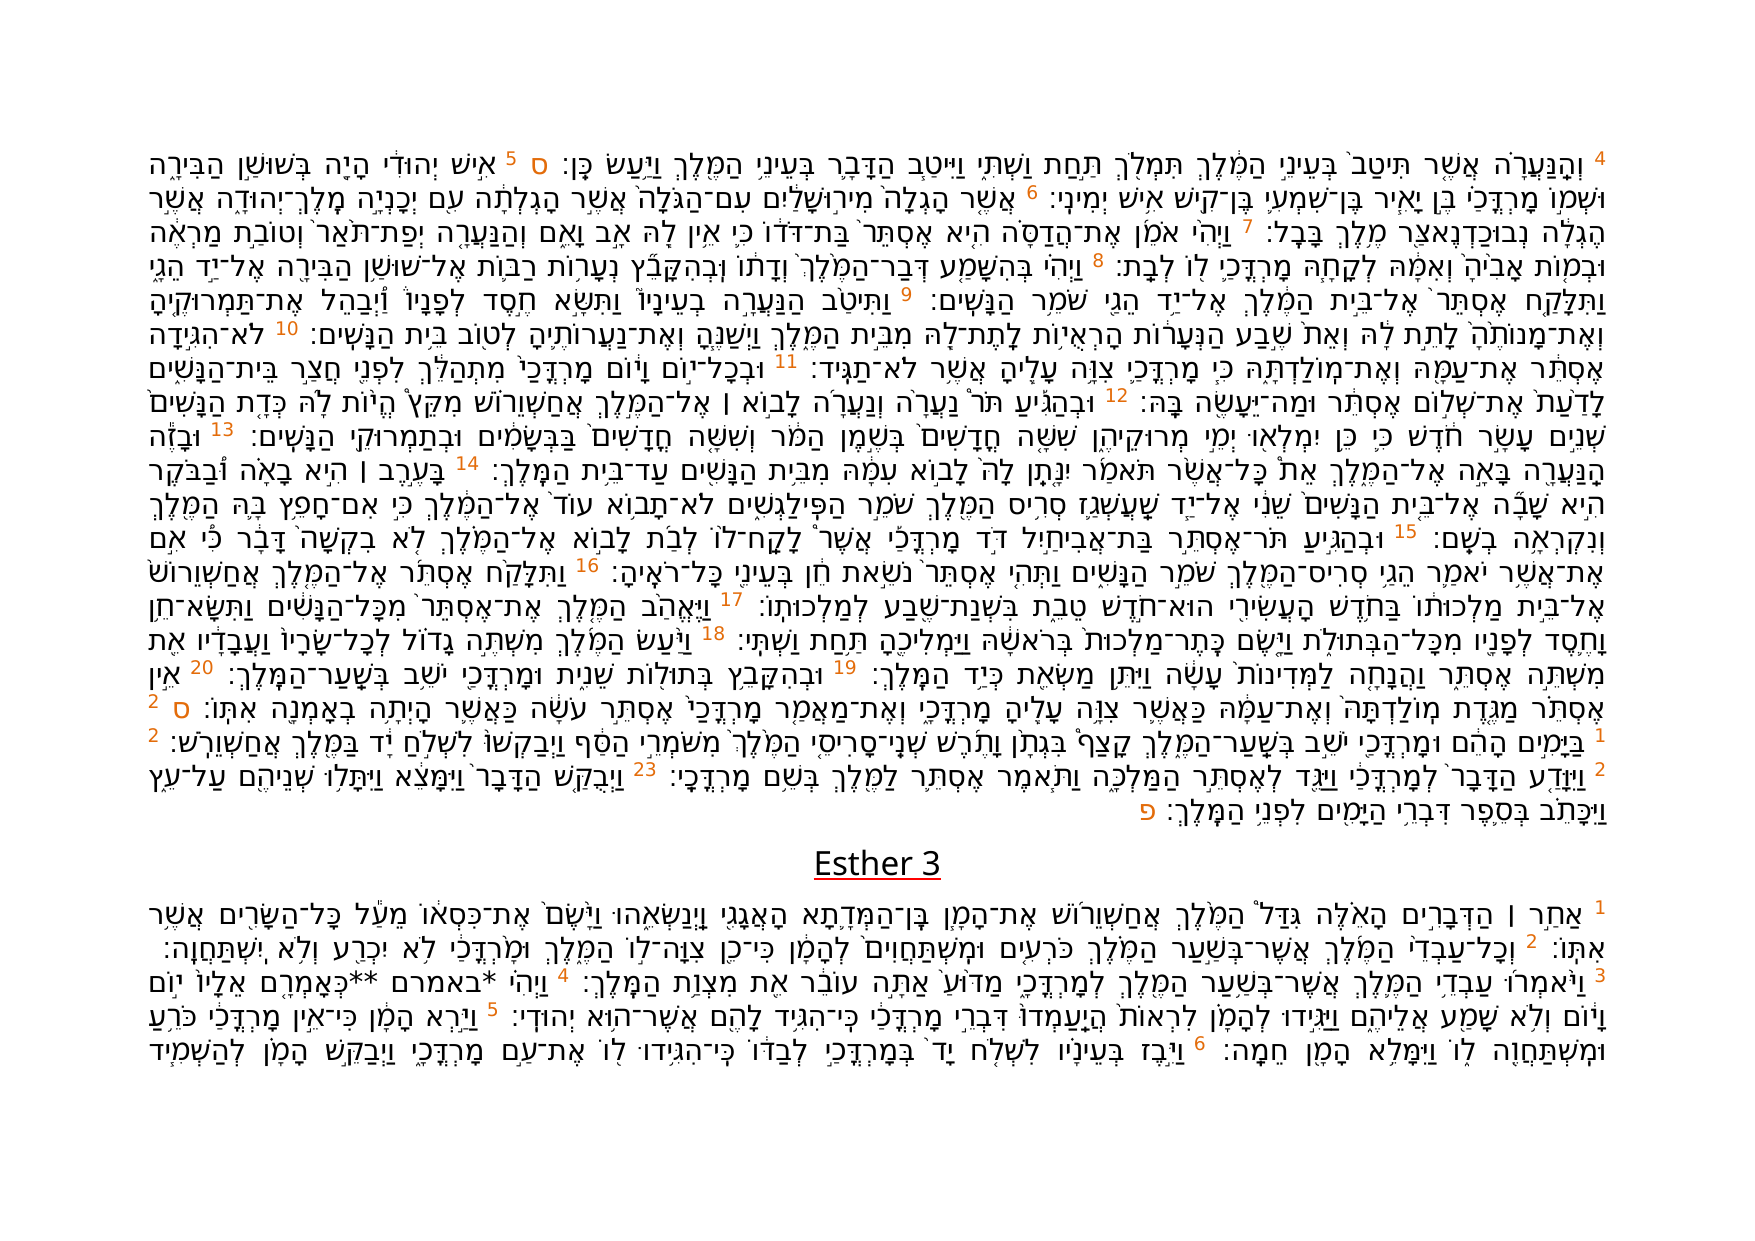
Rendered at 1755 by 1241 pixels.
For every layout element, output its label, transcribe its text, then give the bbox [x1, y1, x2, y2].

text Esther 3 [148, 839, 1606, 885]
text 1 אַחַר֙ הַדְּבָרִ֣ים הָאֵ֔לֶּה כְּשֹׁ֕ךְ חֲמַ֖ת הַמֶּ֣לֶךְ אֲחַשְׁוֵר֑וֹשׁ זָכַ֤ר אֶת־וַשְׁתִּי֙ וְאֵ֣ת אֲשֶׁר־עָשָׂ֔תָה וְאֵ֥ת אֲשֶׁר־נִגְזַ֖ר עָלֶֽיהָ׃ 2 וַיֹּאמְר֥וּ נַעֲרֵֽי־הַמֶּ֖לֶךְ מְשָׁרְתָ֑יו יְבַקְשׁ֥וּ לַמֶּ֛לֶךְ נְעָר֥וֹת בְּתוּל֖וֹת טוֹב֥וֹת מַרְאֶֽה׃ ‬‬3 וְיַפְקֵ֨ד הַמֶּ֣לֶךְ פְּקִידִים֮ בְּכָל־מְדִינ֣וֹת מַלְכוּתוֹ֒ וְיִקְבְּצ֣וּ אֶת־כָּל־נַעֲרָֽה־בְ֠תוּלָה טוֹבַ֨ת מַרְאֶ֜ה אֶל־שׁוּשַׁ֤ן הַבִּירָה֙ אֶל־בֵּ֣ית הַנָּשִׁ֔ים אֶל־יַ֥ד הֵגֶ֛א סְרִ֥יס הַמֶּ֖לֶךְ שֹׁמֵ֣ר הַנָּשִׁ֑ים וְנָת֖וֹן תַּמְרוּקֵיהֶֽן׃ ‬‬4 וְהַֽנַּעֲרָ֗ה אֲשֶׁ֤ר תִּיטַב֙ בְּעֵינֵ֣י הַמֶּ֔לֶךְ תִּמְלֹ֖ךְ תַּ֣חַת וַשְׁתִּ֑י וַיִּיטַ֧ב הַדָּבָ֛ר בְּעֵינֵ֥י הַמֶּ֖לֶךְ וַיַּ֥עַשׂ כֵּֽן׃ ס ‬‬5 אִ֣ישׁ יְהוּדִ֔י הָיָ֖ה בְּשׁוּשַׁ֣ן הַבִּירָ֑ה וּשְׁמ֣וֹ מָרְדֳּכַ֗י בֶּ֣ן יָאִ֧יר בֶּן־שִׁמְעִ֛י בֶּן־קִ֖ישׁ אִ֥ישׁ יְמִינִֽי׃ ‬‬6 אֲשֶׁ֤ר הָגְלָה֙ מִיר֣וּשָׁלַ֔יִם עִם־הַגֹּלָה֙ אֲשֶׁ֣ר הָגְלְתָ֔ה עִ֖ם יְכָנְיָ֣ה מֶֽלֶךְ־יְהוּדָ֑ה אֲשֶׁ֣ר הֶגְלָ֔ה נְבוּכַדְנֶאצַּ֖ר מֶ֥לֶךְ בָּבֶֽל׃ ‬‬7 וַיְהִ֨י אֹמֵ֜ן אֶת־הֲדַסָּ֗ה הִ֤יא אֶסְתֵּר֙ בַּת־דֹּד֔וֹ כִּ֛י אֵ֥ין לָ֖הּ אָ֣ב וָאֵ֑ם וְהַנַּעֲרָ֤ה יְפַת־תֹּ֙אַר֙ וְטוֹבַ֣ת מַרְאֶ֔ה וּבְמ֤וֹת אָבִ֙יהָ֙ וְאִמָּ֔הּ לְקָחָ֧הּ מָרְדֳּכַ֛י ל֖וֹ לְבַֽת׃ ‬‬8 וַיְהִ֗י בְּהִשָּׁמַ֤ע דְּבַר־הַמֶּ֙לֶךְ֙ וְדָת֔וֹ וּֽבְהִקָּבֵ֞ץ נְעָר֥וֹת רַבּ֛וֹת אֶל־שׁוּשַׁ֥ן הַבִּירָ֖ה אֶל־יַ֣ד הֵגָ֑י וַתִּלָּקַ֤ח אֶסְתֵּר֙ אֶל־בֵּ֣ית הַמֶּ֔לֶךְ אֶל־יַ֥ד הֵגַ֖י שֹׁמֵ֥ר הַנָּשִֽׁים׃ ‬‬9 וַתִּיטַ֨ב הַנַּעֲרָ֣ה בְעֵינָיו֮ וַתִּשָּׂ֣א חֶ֣סֶד לְפָנָיו֒ וַ֠יְבַהֵל אֶת־תַּמְרוּקֶ֤יהָ וְאֶת־מָנוֹתֶ֙הָ֙ לָתֵ֣ת לָ֔הּ וְאֵת֙ שֶׁ֣בַע הַנְּעָר֔וֹת הָרְאֻי֥וֹת לָֽתֶת־לָ֖הּ מִבֵּ֣ית הַמֶּ֑לֶךְ וַיְשַׁנֶּ֧הָ וְאֶת־נַעֲרוֹתֶ֛יהָ לְט֖וֹב בֵּ֥ית הַנָּשִֽׁים׃ ‬‬10 לֹא־הִגִּ֣ידָה אֶסְתֵּ֔ר אֶת־עַמָּ֖הּ וְאֶת־מֽוֹלַדְתָּ֑הּ כִּ֧י מָרְדֳּכַ֛י צִוָּ֥ה עָלֶ֖יהָ אֲשֶׁ֥ר לֹא־תַגִּֽיד׃ ‬‬11 וּבְכָל־י֣וֹם וָי֔וֹם מָרְדֳּכַי֙ מִתְהַלֵּ֔ךְ לִפְנֵ֖י חֲצַ֣ר בֵּית־הַנָּשִׁ֑ים לָדַ֙עַת֙ אֶת־שְׁל֣וֹם אֶסְתֵּ֔ר וּמַה־יֵּעָשֶׂ֖ה בָּֽהּ׃ ‬‬12 וּבְהַגִּ֡יעַ תֹּר֩ נַעֲרָ֨ה וְנַעֲרָ֜ה לָב֣וֹא ׀ אֶל־הַמֶּ֣לֶךְ אֲחַשְׁוֵר֗וֹשׁ מִקֵּץ֩ הֱי֨וֹת לָ֜הּ כְּדָ֤ת הַנָּשִׁים֙ שְׁנֵ֣ים עָשָׂ֣ר חֹ֔דֶשׁ כִּ֛י כֵּ֥ן יִמְלְא֖וּ יְמֵ֣י מְרוּקֵיהֶ֑ן שִׁשָּׁ֤ה חֳדָשִׁים֙ בְּשֶׁ֣מֶן הַמֹּ֔ר וְשִׁשָּׁ֤ה חֳדָשִׁים֙ בַּבְּשָׂמִ֔ים וּבְתַמְרוּקֵ֖י הַנָּשִֽׁים׃ ‬‬13 וּבָזֶ֕ה הַֽנַּעֲרָ֖ה בָּאָ֣ה אֶל־הַמֶּ֑לֶךְ אֵת֩ כָּל־אֲשֶׁ֨ר תֹּאמַ֜ר יִנָּ֤תֵֽן לָהּ֙ לָב֣וֹא עִמָּ֔הּ מִבֵּ֥ית הַנָּשִׁ֖ים עַד־בֵּ֥ית הַמֶּֽלֶךְ׃ ‬‬14 בָּעֶ֣רֶב ׀ הִ֣יא בָאָ֗ה וּ֠בַבֹּקֶר הִ֣יא שָׁבָ֞ה אֶל־בֵּ֤ית הַנָּשִׁים֙ שֵׁנִ֔י אֶל־יַ֧ד שַֽׁעֲשְׁגַ֛ז סְרִ֥יס הַמֶּ֖לֶךְ שֹׁמֵ֣ר הַפִּֽילַגְשִׁ֑ים לֹא־תָב֥וֹא עוֹד֙ אֶל־הַמֶּ֔לֶךְ כִּ֣י אִם־חָפֵ֥ץ בָּ֛הּ הַמֶּ֖לֶךְ וְנִקְרְאָ֥ה בְשֵֽׁם׃ ‬‬15 וּבְהַגִּ֣יעַ תֹּר־אֶסְתֵּ֣ר בַּת־אֲבִיחַ֣יִל דֹּ֣ד מָרְדֳּכַ֡י אֲשֶׁר֩ לָקַֽח־ל֨וֹ לְבַ֜ת לָב֣וֹא אֶל־הַמֶּ֗לֶךְ לֹ֤א בִקְשָׁה֙ דָּבָ֔ר כִּ֠י אִ֣ם אֶת־אֲשֶׁ֥ר יֹאמַ֛ר הֵגַ֥י סְרִיס־הַמֶּ֖לֶךְ שֹׁמֵ֣ר הַנָּשִׁ֑ים וַתְּהִ֤י אֶסְתֵּר֙ נֹשֵׂ֣את חֵ֔ן בְּעֵינֵ֖י כָּל־רֹאֶֽיהָ׃ ‬‬16 וַתִּלָּקַ֨ח אֶסְתֵּ֜ר אֶל־הַמֶּ֤לֶךְ אֲחַשְׁוֵרוֹשׁ֙ אֶל־בֵּ֣ית מַלְכוּת֔וֹ בַּחֹ֥דֶשׁ הָעֲשִׂירִ֖י הוּא־חֹ֣דֶשׁ טֵבֵ֑ת בִּשְׁנַת־שֶׁ֖בַע לְמַלְכוּתֽוֹ׃ ‬‬17 וַיֶּאֱהַ֨ב הַמֶּ֤לֶךְ אֶת־אֶסְתֵּר֙ מִכָּל־הַנָּשִׁ֔ים וַתִּשָּׂא־חֵ֥ן וָחֶ֛סֶד לְפָנָ֖יו מִכָּל־הַבְּתוּלֹ֑ת וַיָּ֤שֶׂם כֶּֽתֶר־מַלְכוּת֙ בְּרֹאשָׁ֔הּ וַיַּמְלִיכֶ֖הָ תַּ֥חַת וַשְׁתִּֽי׃ ‬‬18 וַיַּ֨עַשׂ הַמֶּ֜לֶךְ מִשְׁתֶּ֣ה גָד֗וֹל לְכָל־שָׂרָיו֙ וַעֲבָדָ֔יו אֵ֖ת מִשְׁתֵּ֣ה אֶסְתֵּ֑ר וַהֲנָחָ֤ה לַמְּדִינוֹת֙ עָשָׂ֔ה וַיִּתֵּ֥ן מַשְׂאֵ֖ת כְּיַ֥ד הַמֶּֽלֶךְ׃ ‬‬19 וּבְהִקָּבֵ֥ץ בְּתוּל֖וֹת שֵׁנִ֑ית וּמָרְדֳּכַ֖י יֹשֵׁ֥ב בְּשַֽׁעַר־הַמֶּֽלֶךְ׃ ‬‬20 אֵ֣ין אֶסְתֵּ֗ר מַגֶּ֤דֶת מֽוֹלַדְתָּהּ֙ וְאֶת־עַמָּ֔הּ כַּאֲשֶׁ֛ר צִוָּ֥ה עָלֶ֖יהָ מָרְדֳּכָ֑י וְאֶת־מַאֲמַ֤ר מָרְדֳּכַי֙ אֶסְתֵּ֣ר עֹשָׂ֔ה כַּאֲשֶׁ֛ר הָיְתָ֥ה בְאָמְנָ֖ה אִתּֽוֹ׃ ס ‬‬21 בַּיָּמִ֣ים הָהֵ֔ם וּמָרְדֳּכַ֖י יֹשֵׁ֣ב בְּשַֽׁעַר־הַמֶּ֑לֶךְ קָצַף֩ בִּגְתָ֨ן וָתֶ֜רֶשׁ שְׁנֵֽי־סָרִיסֵ֤י הַמֶּ֙לֶךְ֙ מִשֹּׁמְרֵ֣י הַסַּ֔ף וַיְבַקְשׁוּ֙ לִשְׁלֹ֣חַ יָ֔ד בַּמֶּ֖לֶךְ אֲחַשְׁוֵרֹֽשׁ׃ ‬‬22 וַיִּוָּדַ֤ע הַדָּבָר֙ לְמָרְדֳּכַ֔י וַיַּגֵּ֖ד לְאֶסְתֵּ֣ר הַמַּלְכָּ֑ה וַתֹּ֧אמֶר אֶסְתֵּ֛ר לַמֶּ֖לֶךְ בְּשֵׁ֥ם מָרְדֳּכָֽי׃ ‬‬23 וַיְבֻקַּ֤שׁ הַדָּבָר֙ וַיִּמָּצֵ֔א וַיִּתָּל֥וּ שְׁנֵיהֶ֖ם עַל־עֵ֑ץ וַיִּכָּתֵ֗ב בְּסֵ֛פֶר דִּבְרֵ֥י הַיָּמִ֖ים לִפְנֵ֥י הַמֶּֽלֶךְ׃ פ ‬‬‬‬‬‬‬‬‬‬‬‬‬‬‬‬‬‬‬‬‬‬‬‬ [148, 148, 1606, 827]
text 1 אַחַ֣ר ׀ הַדְּבָרִ֣ים הָאֵ֗לֶּה גִּדַּל֩ הַמֶּ֨לֶךְ אֲחַשְׁוֵר֜וֹשׁ אֶת־הָמָ֧ן בֶּֽן־הַמְּדָ֛תָא הָאֲגָגִ֖י וַֽיְנַשְּׂאֵ֑הוּ וַיָּ֙שֶׂם֙ אֶת־כִּסְא֔וֹ מֵעַ֕ל כָּל־הַשָּׂרִ֖ים אֲשֶׁ֥ר אִתּֽוֹ׃ 2 וְכָל־עַבְדֵ֨י הַמֶּ֜לֶךְ אֲשֶׁר־בְּשַׁ֣עַר הַמֶּ֗לֶךְ כֹּרְעִ֤ים וּמִֽשְׁתַּחֲוִים֙ לְהָמָ֔ן כִּי־כֵ֖ן צִוָּה־ל֣וֹ הַמֶּ֑לֶךְ וּמָ֨רְדֳּכַ֔י לֹ֥א יִכְרַ֖ע וְלֹ֥א יִֽשְׁתַּחֲוֶֽה׃ ‬‬3 וַיֹּ֨אמְר֜וּ עַבְדֵ֥י הַמֶּ֛לֶךְ אֲשֶׁר־בְּשַׁ֥עַר הַמֶּ֖לֶךְ לְמָרְדֳּכָ֑י מַדּ֙וּעַ֙ אַתָּ֣ה עוֹבֵ֔ר אֵ֖ת מִצְוַ֥ת הַמֶּֽלֶךְ׃ ‬‬4 וַיְהִ֗י *באמרם **כְּאָמְרָ֤ם אֵלָיו֙ י֣וֹם וָי֔וֹם וְלֹ֥א שָׁמַ֖ע אֲלֵיהֶ֑ם וַיַּגִּ֣ידוּ לְהָמָ֗ן לִרְאוֹת֙ הֲיַֽעַמְדוּ֙ דִּבְרֵ֣י מָרְדֳּכַ֔י כִּֽי־הִגִּ֥יד לָהֶ֖ם אֲשֶׁר־ה֥וּא יְהוּדִֽי׃ ‬‬5 וַיַּ֣רְא הָמָ֔ן כִּי־אֵ֣ין מָרְדֳּכַ֔י כֹּרֵ֥עַ וּמִֽשְׁתַּחֲוֶ֖ה ל֑וֹ וַיִּמָּלֵ֥א הָמָ֖ן חֵמָֽה׃ ‬‬6 וַיִּ֣בֶז בְּעֵינָ֗יו לִשְׁלֹ֤ח יָד֙ בְּמָרְדֳּכַ֣י לְבַדּ֔וֹ כִּֽי־הִגִּ֥ידוּ ל֖וֹ אֶת־עַ֣ם מָרְדֳּכָ֑י וַיְבַקֵּ֣שׁ הָמָ֗ן לְהַשְׁמִ֧יד אֶת־כָּל־הַיְּהוּדִ֛ים אֲשֶׁ֛ר בְּכָל־מַלְכ֥וּת אֲחַשְׁוֵר֖וֹשׁ עַ֥ם מָרְדֳּכָֽי׃ ‬‬7 בַּחֹ֤דֶשׁ הָרִאשׁוֹן֙ הוּא־חֹ֣דֶשׁ נִיסָ֔ן בִּשְׁנַת֙ שְׁתֵּ֣ים עֶשְׂרֵ֔ה לַמֶּ֖לֶךְ אֲחַשְׁוֵר֑וֹשׁ הִפִּ֣יל פּוּר֩ ה֨וּא הַגּוֹרָ֜ל לִפְנֵ֣י הָמָ֗ן מִיּ֧וֹם ׀ לְי֛וֹם וּמֵחֹ֛דֶשׁ לְחֹ֥דֶשׁ שְׁנֵים־עָשָׂ֖ר הוּא־חֹ֥דֶשׁ אֲדָֽר׃ ס ‬‬8 וַיֹּ֤אמֶר הָמָן֙ לַמֶּ֣לֶךְ אֲחַשְׁוֵר֔וֹשׁ יֶשְׁנ֣וֹ עַם־אֶחָ֗ד מְפֻזָּ֤ר וּמְפֹרָד֙ בֵּ֣ין הָֽעַמִּ֔ים בְּכֹ֖ל מְדִינ֣וֹת מַלְכוּתֶ֑ךָ וְדָתֵיהֶ֞ם שֹׁנ֣וֹת מִכָּל־עָ֗ם וְאֶת־דָּתֵ֤י הַמֶּ֙לֶךְ֙ אֵינָ֣ם עֹשִׂ֔ים וְלַמֶּ֥לֶךְ אֵין־שֹׁוֶ֖ה לְהַנִּיחָֽם׃ ‬‬9 אִם־עַל־הַמֶּ֣לֶךְ ט֔וֹב יִכָּתֵ֖ב לְאַבְּדָ֑ם וַעֲשֶׂ֨רֶת אֲלָפִ֜ים כִּכַּר־כֶּ֗סֶף אֶשְׁקוֹל֙ עַל־יְדֵי֙ עֹשֵׂ֣י הַמְּלָאכָ֔ה לְהָבִ֖יא אֶל־גִּנְזֵ֥י הַמֶּֽלֶךְ׃ ‬‬10 וַיָּ֧סַר הַמֶּ֛לֶךְ אֶת־טַבַּעְתּ֖וֹ מֵעַ֣ל יָד֑וֹ וַֽיִּתְּנָ֗הּ לְהָמָ֧ן בֶּֽן־הַמְּדָ֛תָא הָאֲגָגִ֖י צֹרֵ֥ר הַיְּהוּדִֽים׃ ‬‬11 וַיֹּ֤אמֶר הַמֶּ֙לֶךְ֙ לְהָמָ֔ן הַכֶּ֖סֶף נָת֣וּן לָ֑ךְ וְהָעָ֕ם לַעֲשׂ֥וֹת בּ֖וֹ כַּטּ֥וֹב בְּעֵינֶֽיךָ׃ ‬‬12 וַיִּקָּרְאוּ֩ סֹפְרֵ֨י הַמֶּ֜לֶךְ בַּחֹ֣דֶשׁ הָרִאשׁ֗וֹן בִּשְׁלוֹשָׁ֨ה עָשָׂ֣ר יוֹם֮ בּוֹ֒ וַיִּכָּתֵ֣ב כְּֽכָל־אֲשֶׁר־צִוָּ֣ה הָמָ֡ן אֶ֣ל אֲחַשְׁדַּרְפְּנֵֽי־הַ֠מֶּלֶךְ וְֽאֶל־הַפַּח֞וֹת אֲשֶׁ֣ר ׀ עַל־מְדִינָ֣ה וּמְדִינָ֗ה וְאֶל־שָׂ֤רֵי עַם֙ וָעָ֔ם מְדִינָ֤ה וּמְדִינָה֙ כִּכְתָבָ֔הּ וְעַ֥ם וָעָ֖ם כִּלְשׁוֹנ֑וֹ בְּשֵׁ֨ם הַמֶּ֤לֶךְ אֲחַשְׁוֵרֹשׁ֙ נִכְתָּ֔ב וְנֶחְתָּ֖ם בְּטַבַּ֥עַת הַמֶּֽלֶךְ׃ ‬‬13 וְנִשְׁל֨וֹחַ סְפָרִ֜ים בְּיַ֣ד הָרָצִים֮ אֶל־כָּל־מְדִינ֣וֹת הַמֶּלֶךְ֒ לְהַשְׁמִ֡יד לַהֲרֹ֣ג וּלְאַבֵּ֣ד אֶת־כָּל־הַ֠יְּהוּדִים מִנַּ֨עַר וְעַד־זָקֵ֜ן טַ֤ף וְנָשִׁים֙ בְּי֣וֹם אֶחָ֔ד בִּשְׁלוֹשָׁ֥ה עָשָׂ֛ר לְחֹ֥דֶשׁ שְׁנֵים־עָשָׂ֖ר הוּא־חֹ֣דֶשׁ אֲדָ֑ר וּשְׁלָלָ֖ם לָבֽוֹז׃ ‬‬14 פַּתְשֶׁ֣גֶן הַכְּתָ֗ב לְהִנָּ֤תֵֽן דָּת֙ בְּכָל־מְדִינָ֣ה וּמְדִינָ֔ה גָּל֖וּי לְכָל־הָֽעַמִּ֑ים לִהְי֥וֹת עֲתִדִ֖ים לַיּ֥וֹם הַזֶּֽה׃ ‬‬15 הֽ͏ָרָצִ֞ים יָצְא֤וּ דְחוּפִים֙ בִּדְבַ֣ר הַמֶּ֔לֶךְ וְהַדָּ֥ת נִתְּנָ֖ה בְּשׁוּשַׁ֣ן הַבִּירָ֑ה וְהַמֶּ֤לֶךְ וְהָמָן֙ יָשְׁב֣וּ לִשְׁתּ֔וֹת וְהָעִ֥יר שׁוּשָׁ֖ן נָבֽוֹכָה׃ פ ‬‬‬‬‬‬‬‬‬‬‬‬‬‬‬‬ [148, 897, 1606, 1067]
